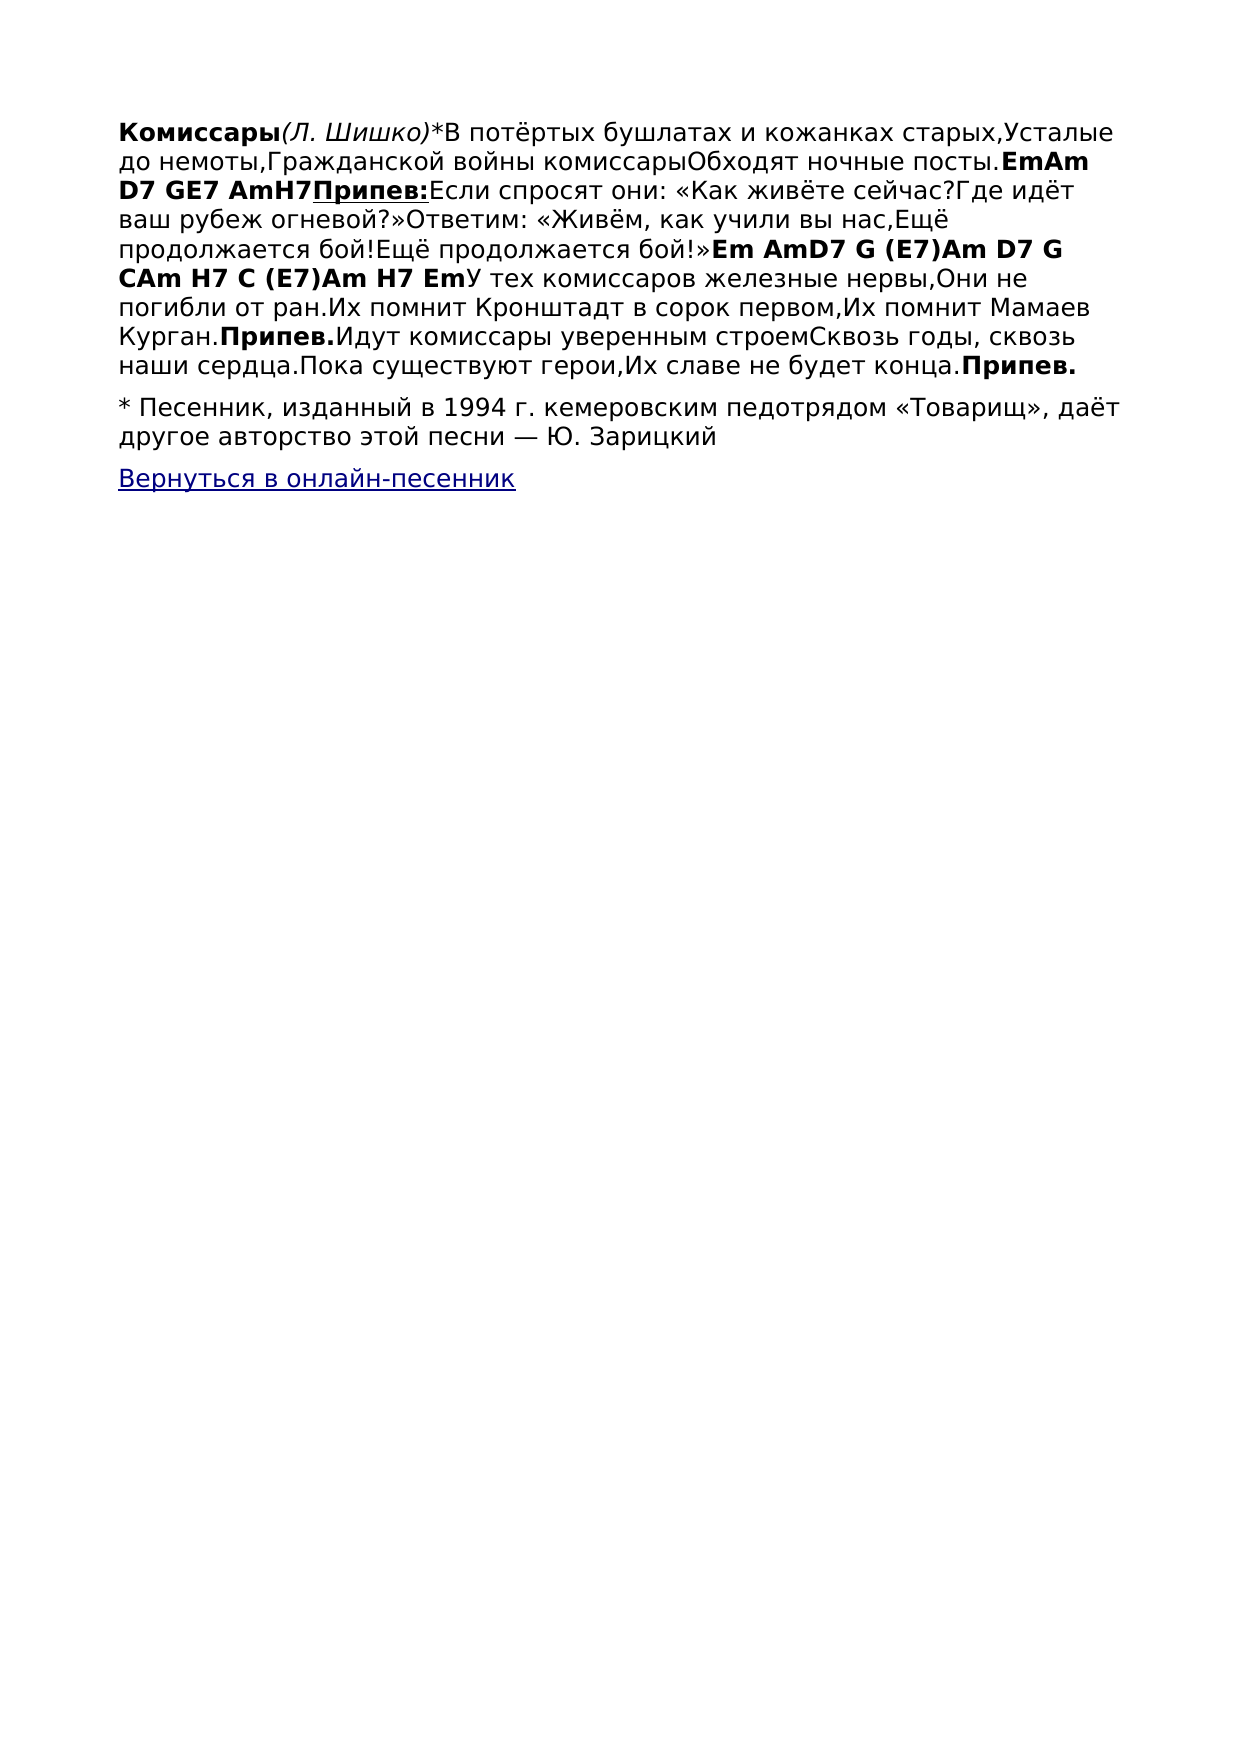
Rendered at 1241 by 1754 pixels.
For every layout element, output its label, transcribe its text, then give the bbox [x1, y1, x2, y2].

text Вернуться в онлайн-песенник [118, 464, 1122, 493]
text * Песенник, изданный в 1994 г. кемеровским педотрядом «Товарищ», даёт другое авторство этой песни — Ю. Зарицкий [118, 393, 1122, 451]
text Комиссары(Л. Шишко)*В потёртых бушлатах и кожанках старых,Усталые до немоты,Гражданской войны комиссарыОбходят ночные посты.EmAm D7 GE7 AmH7Припев:Если спросят они: «Как живёте сейчас?Где идёт ваш рубеж огневой?»Ответим: «Живём, как учили вы нас,Ещё продолжается бой!Ещё продолжается бой!»Em AmD7 G (E7)Am D7 G CAm H7 C (E7)Am H7 EmУ тех комиссаров железные нервы,Они не погибли от ран.Их помнит Кронштадт в сорок первом,Их помнит Мамаев Курган.Припев.Идут комиссары уверенным строемСквозь годы, сквозь наши сердца.Пока существуют герои,Их славе не будет конца.Припев. [118, 118, 1122, 381]
